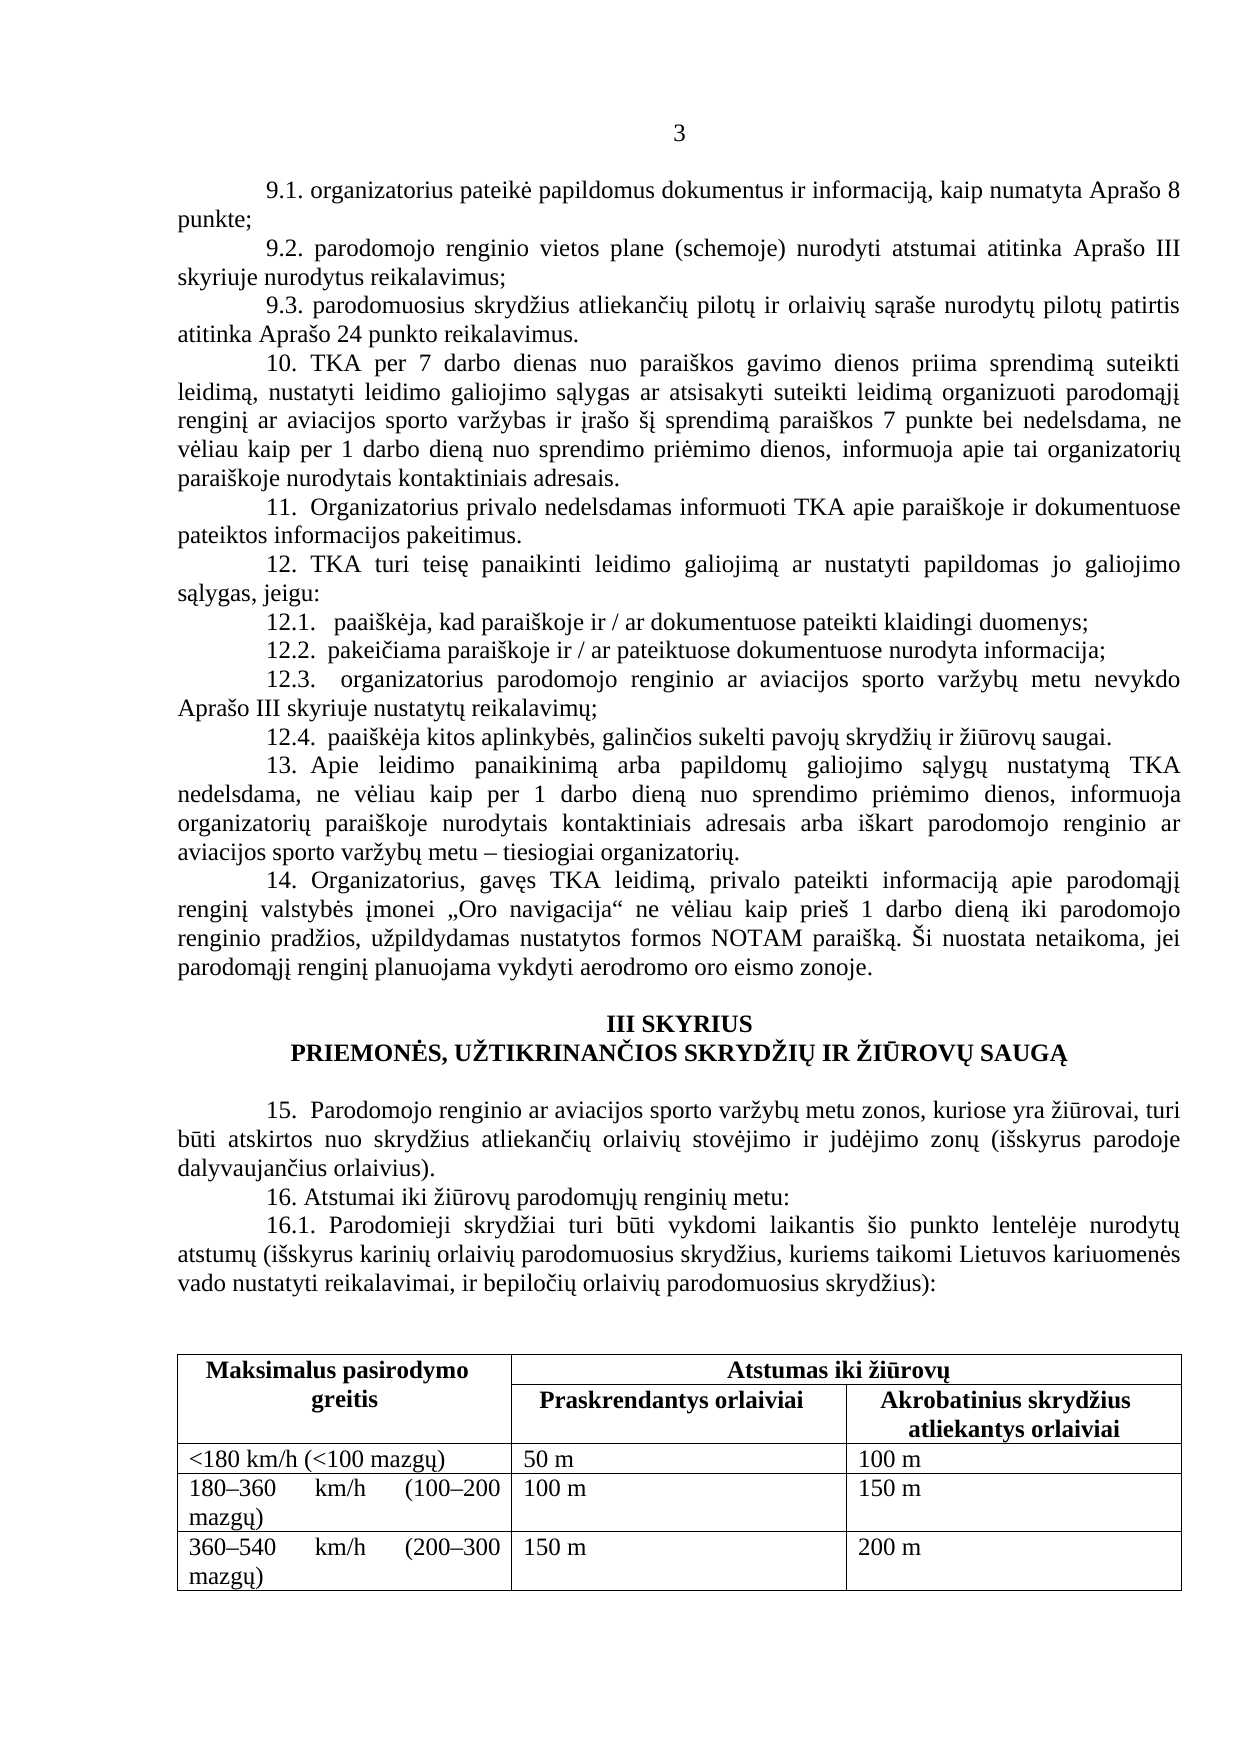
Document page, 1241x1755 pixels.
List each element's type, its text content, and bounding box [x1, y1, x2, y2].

text 16.1. Parodomieji skrydžiai turi būti vykdomi laikantis šio punkto lentelėje nurodytų atstumų (išskyrus karinių orlaivių parodomuosius skrydžius, kuriems taikomi Lietuvos kariuomenės vado nustatyti reikalavimai, ir bepiločių orlaivių parodomuosius skrydžius): [177, 1211, 1181, 1297]
text 12.4. paaiškėja kitos aplinkybės, galinčios sukelti pavojų skrydžių ir žiūrovų saugai. [177, 722, 1181, 751]
text 13. Apie leidimo panaikinimą arba papildomų galiojimo sąlygų nustatymą TKA nedelsdama, ne vėliau kaip per 1 darbo dieną nuo sprendimo priėmimo dienos, informuoja organizatorių paraiškoje nurodytais kontaktiniais adresais arba iškart parodomojo renginio ar aviacijos sporto varžybų metu – tiesiogiai organizatorių. [177, 751, 1181, 866]
table_cell 360–540 km/h (200–300 mazgų) [178, 1532, 511, 1589]
table_cell <180 km/h (<100 mazgų) [178, 1444, 511, 1472]
table_cell 100 m [847, 1444, 1181, 1472]
table_cell 200 m [847, 1532, 1181, 1589]
table_cell 150 m [847, 1474, 1181, 1531]
table_header Maksimalus pasirodymo greitis [178, 1355, 511, 1443]
text 9.3. parodomuosius skrydžius atliekančių pilotų ir orlaivių sąraše nurodytų pilotų patirtis atitinka Aprašo 24 punkto reikalavimus. [177, 291, 1181, 348]
text 9.2. parodomojo renginio vietos plane (schemoje) nurodyti atstumai atitinka Aprašo III skyriuje nurodytus reikalavimus; [177, 233, 1181, 291]
table_cell 180–360 km/h (100–200 mazgų) [178, 1474, 511, 1531]
text 12.3. organizatorius parodomojo renginio ar aviacijos sporto varžybų metu nevykdo Aprašo III skyriuje nustatytų reikalavimų; [177, 664, 1181, 722]
text 11. Organizatorius privalo nedelsdamas informuoti TKA apie paraiškoje ir dokumentuose pateiktos informacijos pakeitimus. [177, 492, 1181, 549]
text 10. TKA per 7 darbo dienas nuo paraiškos gavimo dienos priima sprendimą suteikti leidimą, nustatyti leidimo galiojimo sąlygas ar atsisakyti suteikti leidimą organizuoti parodomąjį renginį ar aviacijos sporto varžybas ir įrašo šį sprendimą paraiškos 7 punkte bei nedelsdama, ne vėliau kaip per 1 darbo dieną nuo sprendimo priėmimo dienos, informuoja apie tai organizatorių paraiškoje nurodytais kontaktiniais adresais. [177, 348, 1181, 492]
table_cell Akrobatinius skrydžius atliekantys orlaiviai [847, 1385, 1181, 1443]
text 15. Parodomojo renginio ar aviacijos sporto varžybų metu zonos, kuriose yra žiūrovai, turi būti atskirtos nuo skrydžius atliekančių orlaivių stovėjimo ir judėjimo zonų (išskyrus parodoje dalyvaujančius orlaivius). [177, 1096, 1181, 1182]
text 9.1. organizatorius pateikė papildomus dokumentus ir informaciją, kaip numatyta Aprašo 8 punkte; [177, 176, 1181, 233]
text 16. Atstumai iki žiūrovų parodomųjų renginių metu: [177, 1182, 1181, 1211]
text 12. TKA turi teisę panaikinti leidimo galiojimą ar nustatyti papildomas jo galiojimo sąlygas, jeigu: [177, 549, 1181, 607]
table_cell 100 m [512, 1474, 846, 1531]
table_cell 150 m [512, 1532, 846, 1589]
text PRIEMONĖS, UŽTIKRINANČIOS SKRYDŽIŲ IR ŽIŪROVŲ SAUGĄ [177, 1038, 1181, 1067]
text 12.2. pakeičiama paraiškoje ir / ar pateiktuose dokumentuose nurodyta informacija; [177, 636, 1181, 664]
text III SKYRIUS [177, 1009, 1181, 1038]
table_header Atstumas iki žiūrovų [512, 1355, 1181, 1384]
table_cell Praskrendantys orlaiviai [512, 1385, 846, 1443]
text 14. Organizatorius, gavęs TKA leidimą, privalo pateikti informaciją apie parodomąjį renginį valstybės įmonei „Oro navigacija“ ne vėliau kaip prieš 1 darbo dieną iki parodomojo renginio pradžios, užpildydamas nustatytos formos NOTAM paraišką. Ši nuostata netaikoma, jei parodomąjį renginį planuojama vykdyti aerodromo oro eismo zonoje. [177, 866, 1181, 981]
table_cell 50 m [512, 1444, 846, 1472]
text 12.1. paaiškėja, kad paraiškoje ir / ar dokumentuose pateikti klaidingi duomenys; [177, 607, 1181, 636]
